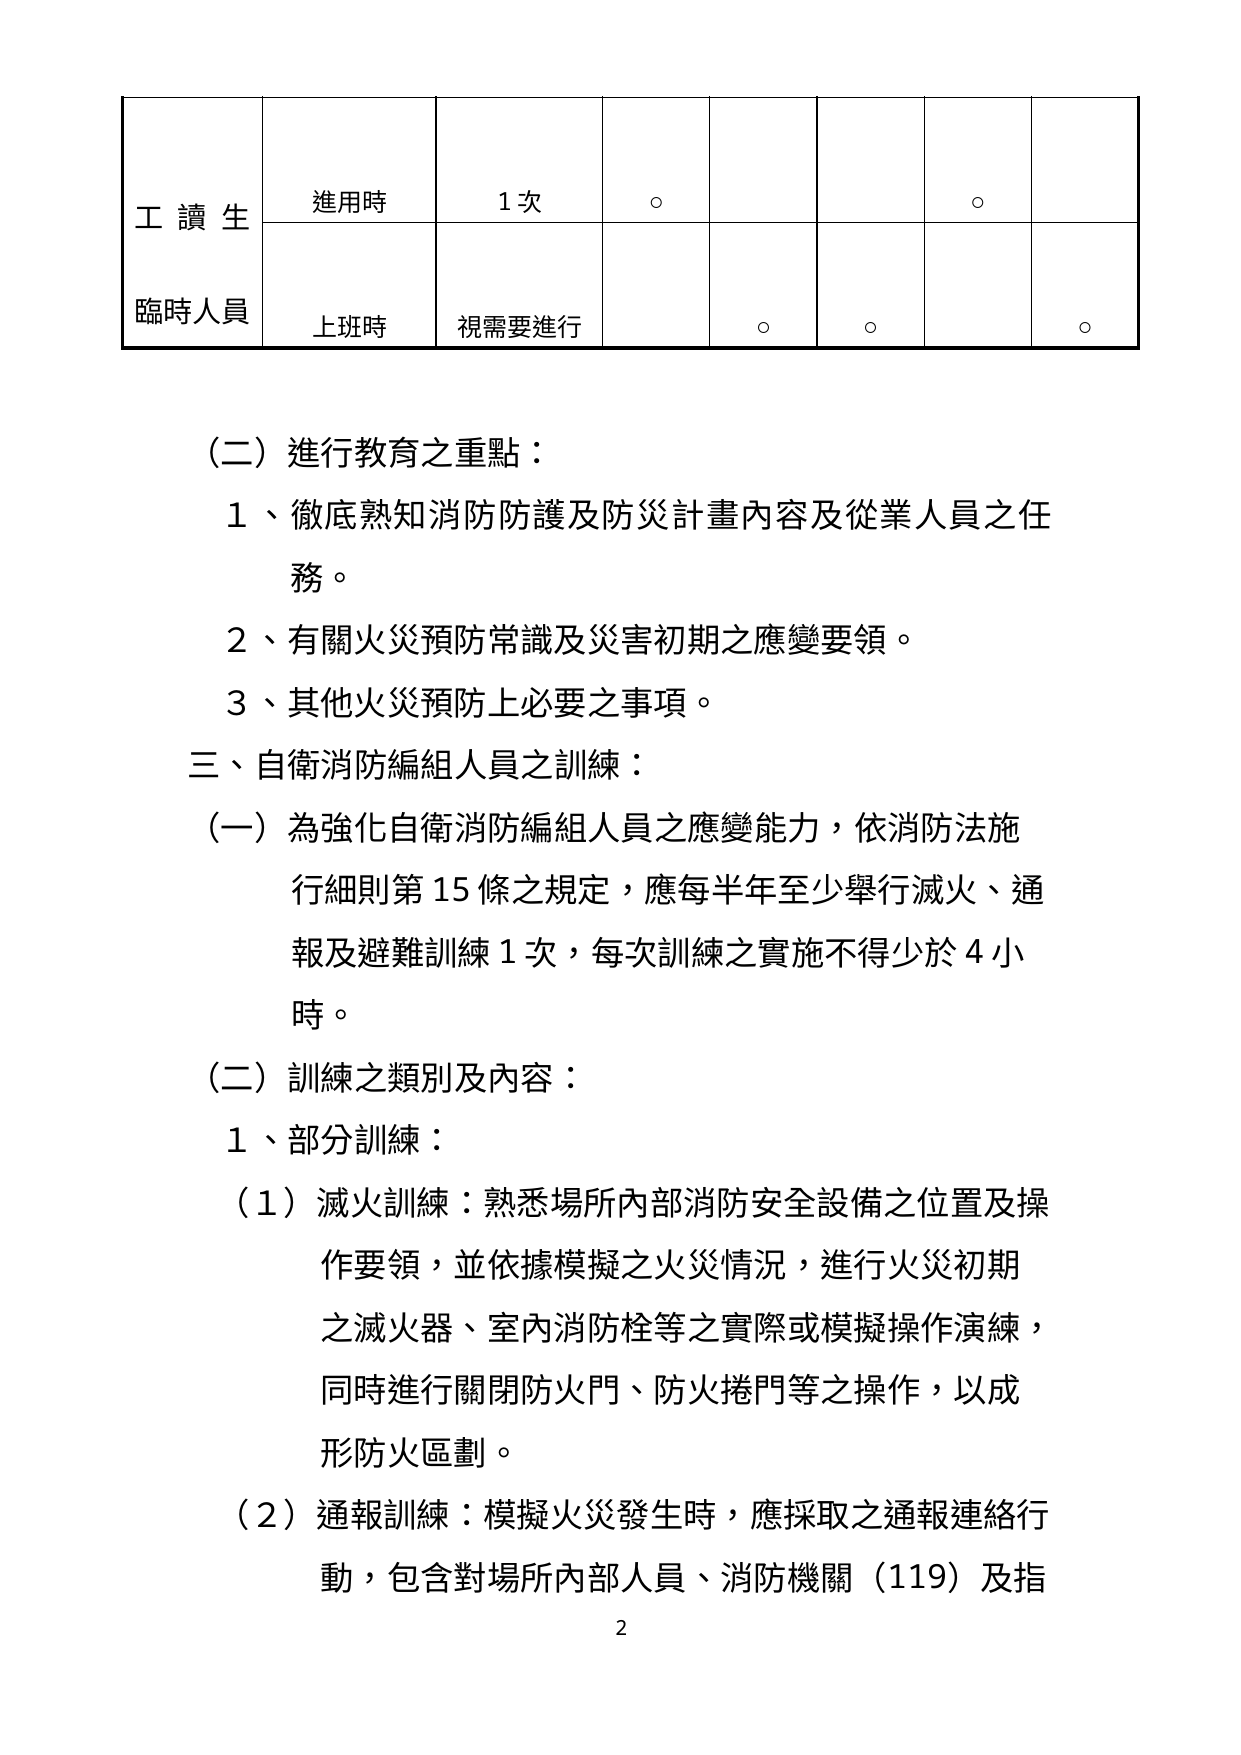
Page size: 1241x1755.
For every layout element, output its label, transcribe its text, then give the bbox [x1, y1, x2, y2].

table_cell [925, 223, 1031, 346]
table_cell ○ [710, 223, 816, 346]
text （１）滅火訓練：熟悉場所內部消防安全設備之位置及操作要領，並依據模擬之火災情況，進行火災初期之滅火器、室內消防栓等之實際或模擬操作演練，同時進行關閉防火門、防火捲門等之操作，以成形防火區劃。 [216, 1159, 1053, 1471]
table_cell 工 讀 生 臨時人員 [124, 98, 262, 346]
table_cell ○ [1032, 223, 1137, 346]
table_cell 視需要進行 [437, 223, 602, 346]
table_cell [710, 98, 816, 221]
text （二）進行教育之重點： [187, 409, 1053, 471]
table_cell 進用時 [263, 98, 435, 221]
table_cell ○ [818, 223, 924, 346]
table_cell 1次 [437, 98, 602, 221]
table_cell [818, 98, 924, 221]
table_cell [603, 223, 709, 346]
text ３、其他火災預防上必要之事項。 [220, 659, 1053, 721]
text （二）訓練之類別及內容： [187, 1034, 1053, 1096]
text １、徹底熟知消防防護及防災計畫內容及從業人員之任 務。 [220, 471, 1053, 596]
table_cell ○ [925, 98, 1031, 221]
text 三、自衛消防編組人員之訓練： [187, 721, 1053, 784]
table_cell [1032, 98, 1137, 221]
text （一）為強化自衛消防編組人員之應變能力，依消防法施行細則第15條之規定，應每半年至少舉行滅火、通報及避難訓練1次，每次訓練之實施不得少於4小時。 [187, 784, 1053, 1034]
table_cell 上班時 [263, 223, 435, 346]
text １、部分訓練： [187, 1096, 1053, 1159]
text （２）通報訓練：模擬火災發生時，應採取之通報連絡行動，包含對場所內部人員、消防機關（119）及指 [216, 1471, 1053, 1596]
table_cell ○ [603, 98, 709, 221]
text ２、有關火災預防常識及災害初期之應變要領。 [220, 596, 1053, 659]
